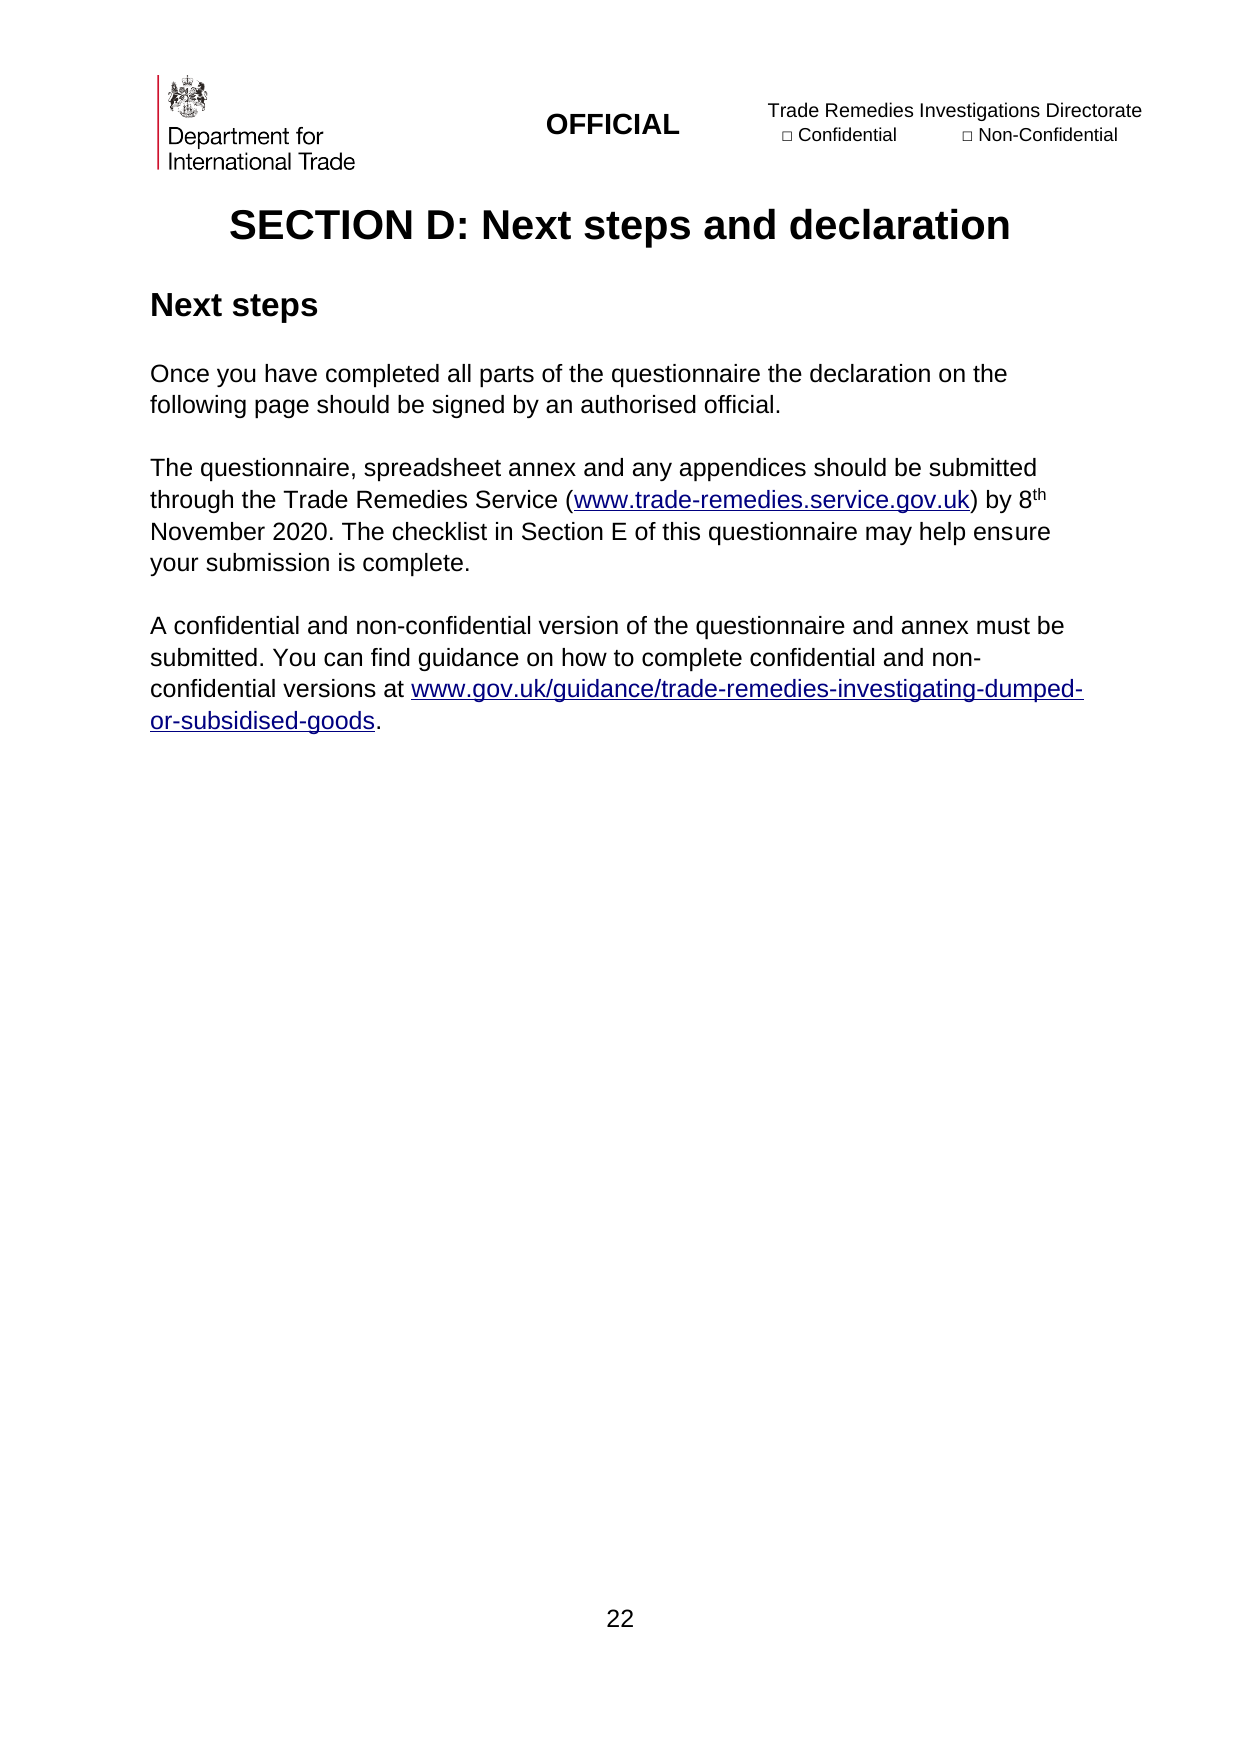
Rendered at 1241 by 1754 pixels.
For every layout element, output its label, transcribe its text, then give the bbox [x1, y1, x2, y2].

text Once you have completed all parts of the questionnaire the declaration on the following page should be signed by an authorised official. [150, 359, 1090, 419]
subtitle Next steps [150, 285, 1090, 323]
text The questionnaire, spreadsheet annex and any appendices should be submitted through the Trade Remedies Service (www.trade-remedies.service.gov.uk) by 8th November 2020. The checklist in Section E of this questionnaire may help ensure your submission is complete. [150, 453, 1090, 577]
text A confidential and non-confidential version of the questionnaire and annex must be submitted. You can find guidance on how to complete confidential and non-confidential versions at www.gov.uk/guidance/trade-remedies-investigating-dumped-or-subsidised-goods. [150, 611, 1090, 734]
subtitle SECTION D: Next steps and declaration [150, 201, 1090, 248]
